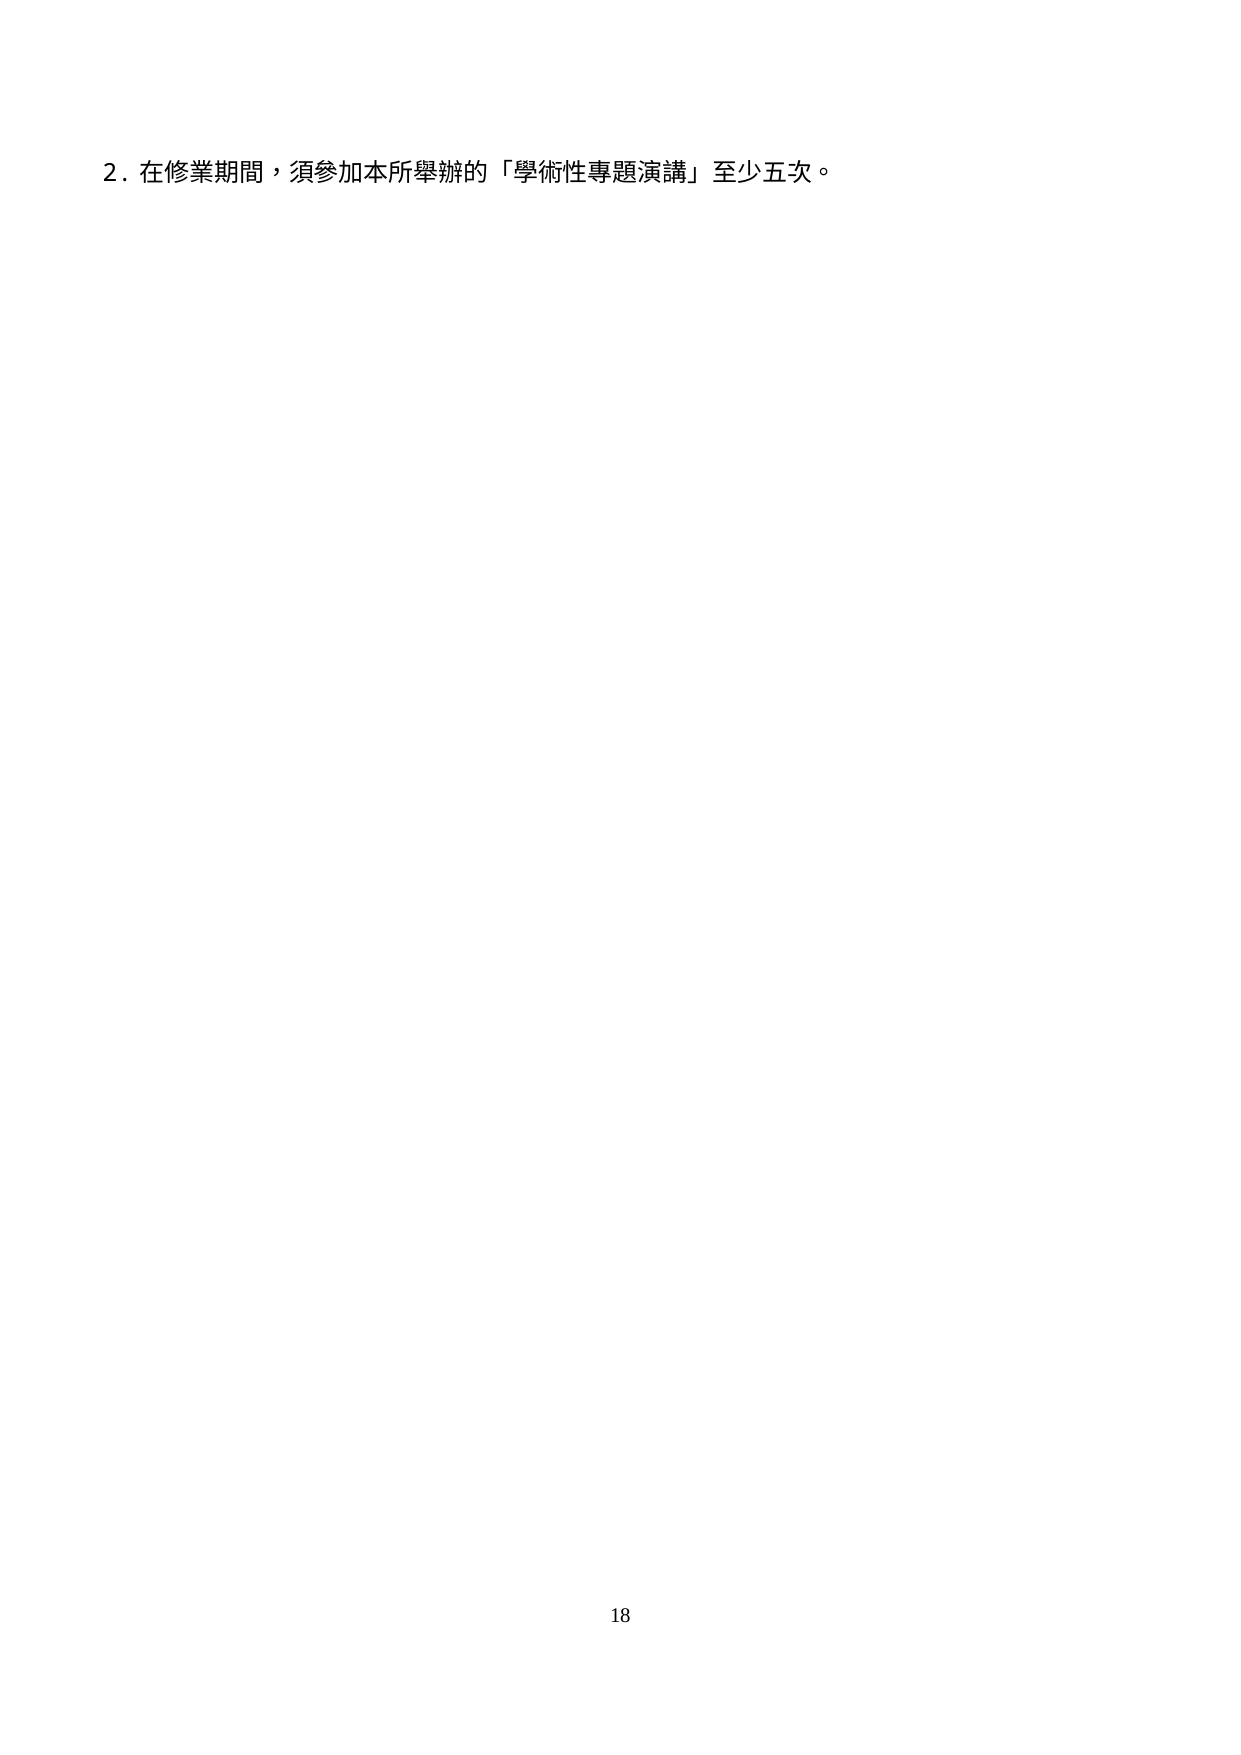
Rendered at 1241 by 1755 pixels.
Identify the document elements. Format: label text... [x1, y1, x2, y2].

list 在修業期間，須參加本所舉辦的「學術性專題演講」至少五次。 [102, 152, 1151, 188]
